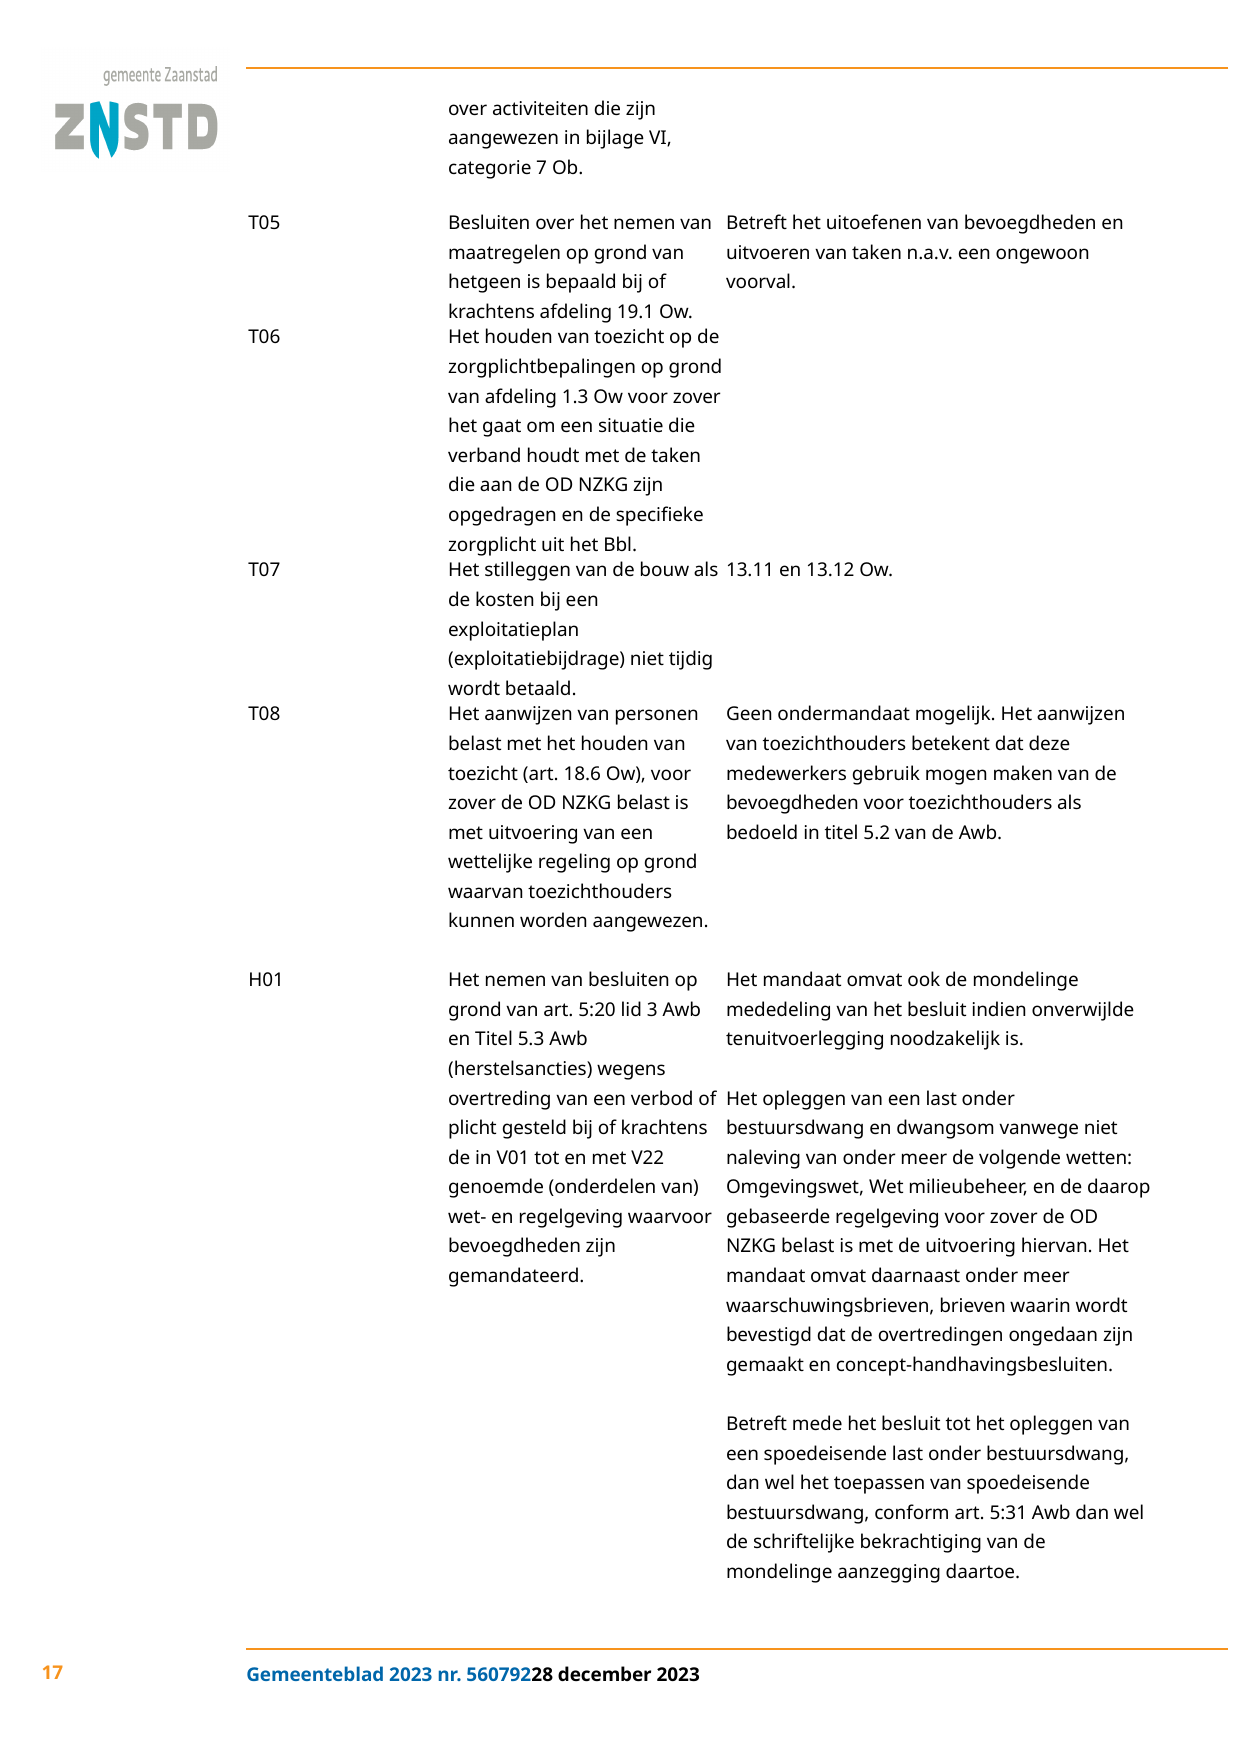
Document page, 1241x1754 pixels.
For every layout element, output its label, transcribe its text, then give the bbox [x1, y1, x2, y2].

table_cell Besluiten over het nemen van maatregelen op grond van hetgeen is bepaald bij of krachtens afdeling 19.1 Ow. [448, 209, 726, 324]
table_cell T08 [248, 701, 448, 933]
table_cell Het stilleggen van de bouw als de kosten bij een exploitatieplan (exploitatiebijdrage) niet tijdig wordt betaald. [448, 557, 726, 701]
table_cell 13.11 en 13.12 Ow. [726, 557, 1152, 701]
table_cell over activiteiten die zijn aangewezen in bijlage VI, categorie 7 Ob. [448, 95, 726, 209]
table_cell Het houden van toezicht op de zorgplichtbepalingen op grond van afdeling 1.3 Ow voor zover het gaat om een situatie die verband houdt met de taken die aan de OD NZKG zijn opgedragen en de specifieke zorgplicht uit het Bbl. [448, 324, 726, 557]
table_cell Geen ondermandaat mogelijk. Het aanwijzen van toezichthouders betekent dat deze medewerkers gebruik mogen maken van de bevoegdheden voor toezichthouders als bedoeld in titel 5.2 van de Awb. [726, 701, 1152, 933]
picture [41, 47, 231, 172]
table_header H01 [248, 966, 448, 1584]
table_header Het mandaat omvat ook de mondelinge mededeling van het besluit indien onverwijlde tenuitvoerlegging noodzakelijk is. Het opleggen van een last onder bestuursdwang en dwangsom vanwege niet naleving van onder meer de volgende wetten: Omgevingswet, Wet milieubeheer, en de daarop gebaseerde regelgeving voor zover de OD NZKG belast is met de uitvoering hiervan. Het mandaat omvat daarnaast onder meer waarschuwingsbrieven, brieven waarin wordt bevestigd dat de overtredingen ongedaan zijn gemaakt en concept-handhavingsbesluiten. Betreft mede het besluit tot het opleggen van een spoedeisende last onder bestuursdwang, dan wel het toepassen van spoedeisende bestuursdwang, conform art. 5:31 Awb dan wel de schriftelijke bekrachtiging van de mondelinge aanzegging daartoe. [726, 966, 1152, 1584]
table_cell Betreft het uitoefenen van bevoegdheden en uitvoeren van taken n.a.v. een ongewoon voorval. [726, 209, 1152, 324]
table_cell [726, 324, 1152, 557]
table_cell Het aanwijzen van personen belast met het houden van toezicht (art. 18.6 Ow), voor zover de OD NZKG belast is met uitvoering van een wettelijke regeling op grond waarvan toezichthouders kunnen worden aangewezen. [448, 701, 726, 933]
table_cell T06 [248, 324, 448, 557]
table_cell [726, 95, 1152, 209]
table_header Het nemen van besluiten op grond van art. 5:20 lid 3 Awb en Titel 5.3 Awb (herstelsancties) wegens overtreding van een verbod of plicht gesteld bij of krachtens de in V01 tot en met V22 genoemde (onderdelen van) wet- en regelgeving waarvoor bevoegdheden zijn gemandateerd. [448, 966, 726, 1584]
table_cell T07 [248, 557, 448, 701]
table_cell [248, 95, 448, 209]
table_cell T05 [248, 209, 448, 324]
